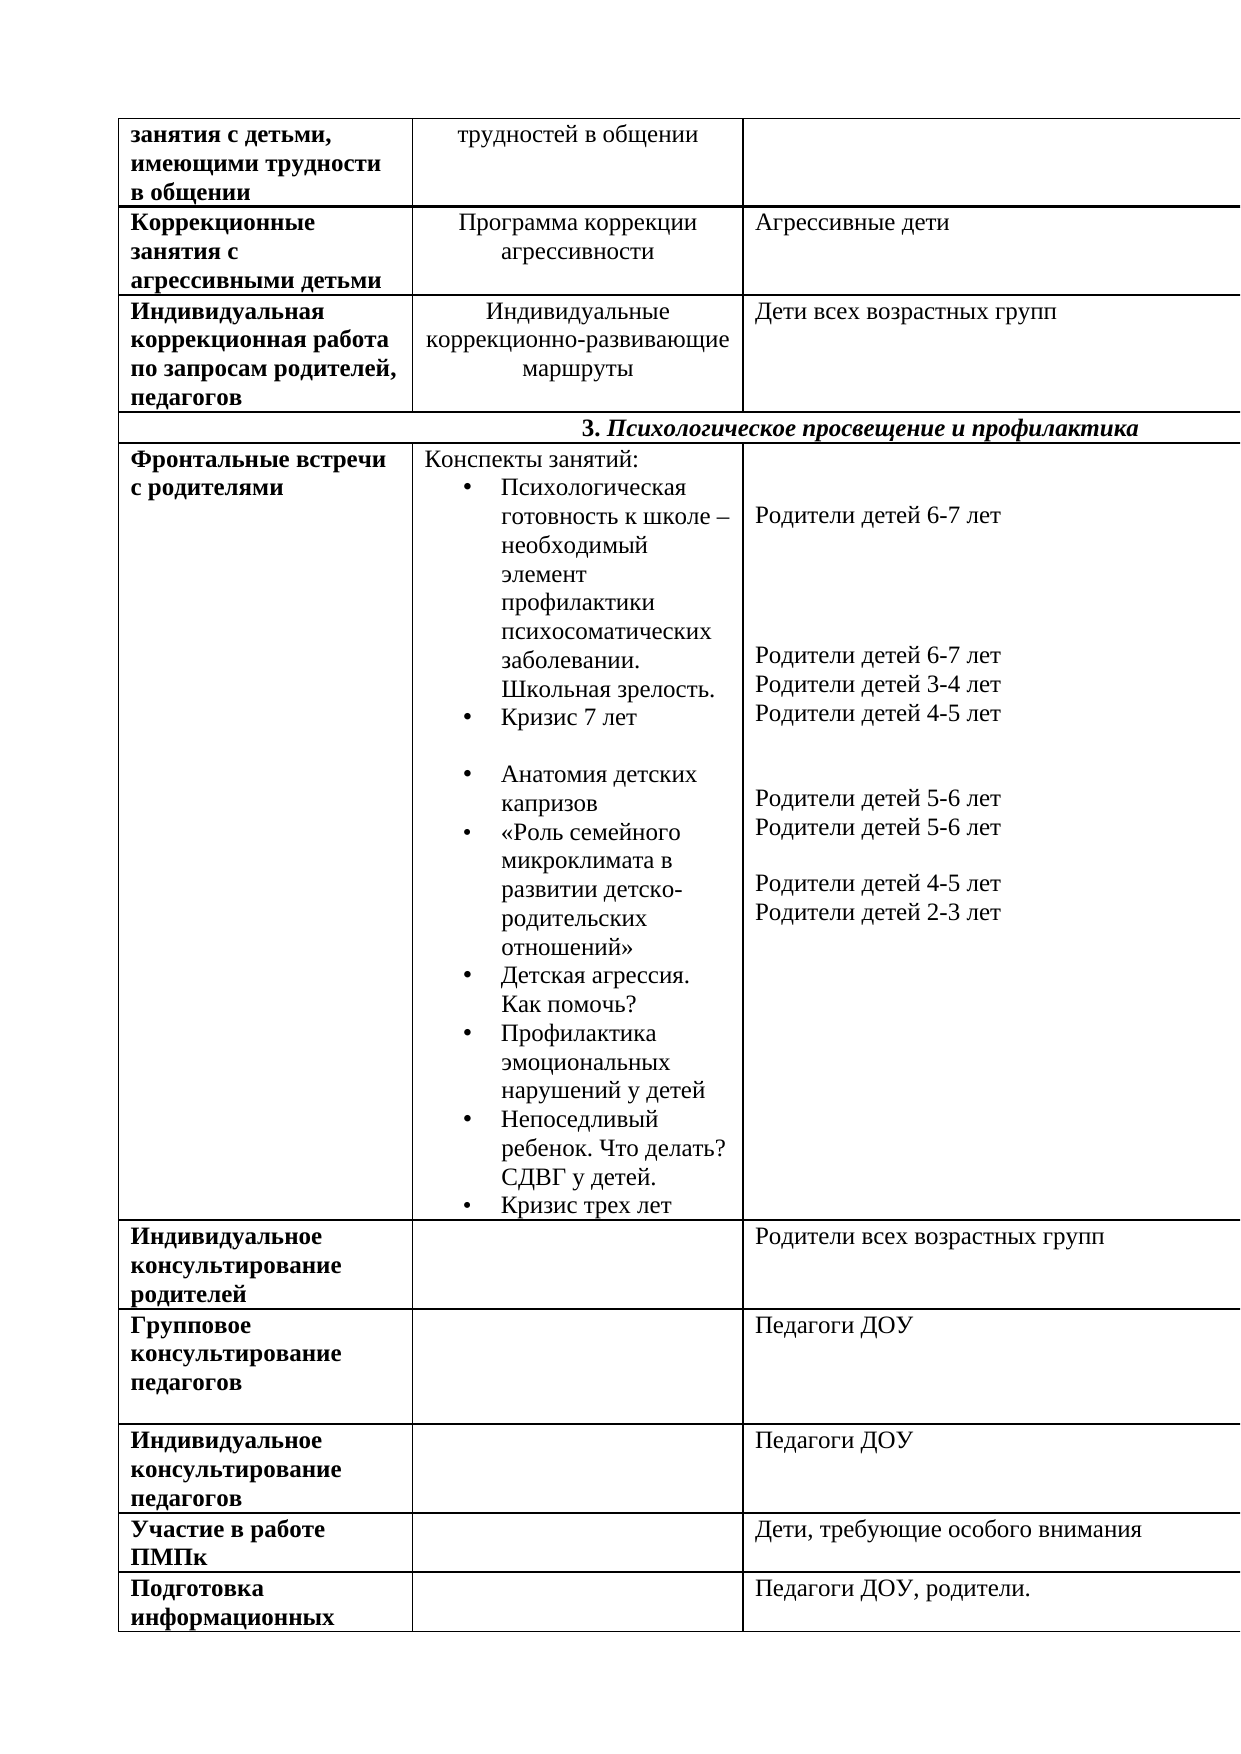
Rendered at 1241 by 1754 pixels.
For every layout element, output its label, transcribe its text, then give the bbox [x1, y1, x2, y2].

table_cell Педагоги ДОУ, родители. [744, 1573, 1240, 1631]
table_cell Подготовка информационных [119, 1573, 412, 1631]
table_cell Групповое консультирование педагогов [119, 1310, 412, 1423]
table_cell Дети всех возрастных групп [744, 296, 1240, 411]
table_cell [413, 1221, 742, 1308]
table_cell [413, 1573, 742, 1631]
table_cell Педагоги ДОУ [744, 1310, 1240, 1423]
table_cell 3. Психологическое просвещение и профилактика [119, 413, 1240, 442]
table_cell Индивидуальная коррекционная работа по запросам родителей, педагогов [119, 296, 412, 411]
table_cell трудностей в общении [413, 119, 742, 205]
table_cell Агрессивные дети [744, 208, 1240, 294]
table_cell [744, 119, 1240, 205]
table_cell [413, 1514, 742, 1571]
table_cell Программа коррекции агрессивности [413, 208, 742, 294]
table_cell [413, 1310, 742, 1423]
table_cell Конспекты занятий: Психологическая готовность к школе – необходимый элемент профилактики психосоматических заболевании. Школьная зрелость. Кризис 7 лет Анатомия детских капризов «Роль семейного микроклимата в развитии детско-родительских отношений» Детская агрессия. Как помочь? Профилактика эмоциональных нарушений у детей Непоседливый ребенок. Что делать? СДВГ у детей. Кризис трех лет [413, 444, 742, 1219]
table_cell Участие в работе ПМПк [119, 1514, 412, 1571]
table_cell [413, 1425, 742, 1512]
table_cell Фронтальные встречи с родителями [119, 444, 412, 1219]
table_cell Индивидуальное консультирование педагогов [119, 1425, 412, 1512]
table_cell Педагоги ДОУ [744, 1425, 1240, 1512]
table_cell занятия с детьми, имеющими трудности в общении [119, 119, 412, 205]
table_cell Коррекционные занятия с агрессивными детьми [119, 208, 412, 294]
table_cell Индивидуальное консультирование родителей [119, 1221, 412, 1308]
table_cell Родители детей 6-7 лет Родители детей 6-7 лет Родители детей 3-4 лет Родители детей 4-5 лет Родители детей 5-6 лет Родители детей 5-6 лет Родители детей 4-5 лет Родители детей 2-3 лет [744, 444, 1240, 1219]
table_cell Индивидуальные коррекционно-развивающие маршруты [413, 296, 742, 411]
table_cell Дети, требующие особого внимания [744, 1514, 1240, 1571]
table_cell Родители всех возрастных групп [744, 1221, 1240, 1308]
